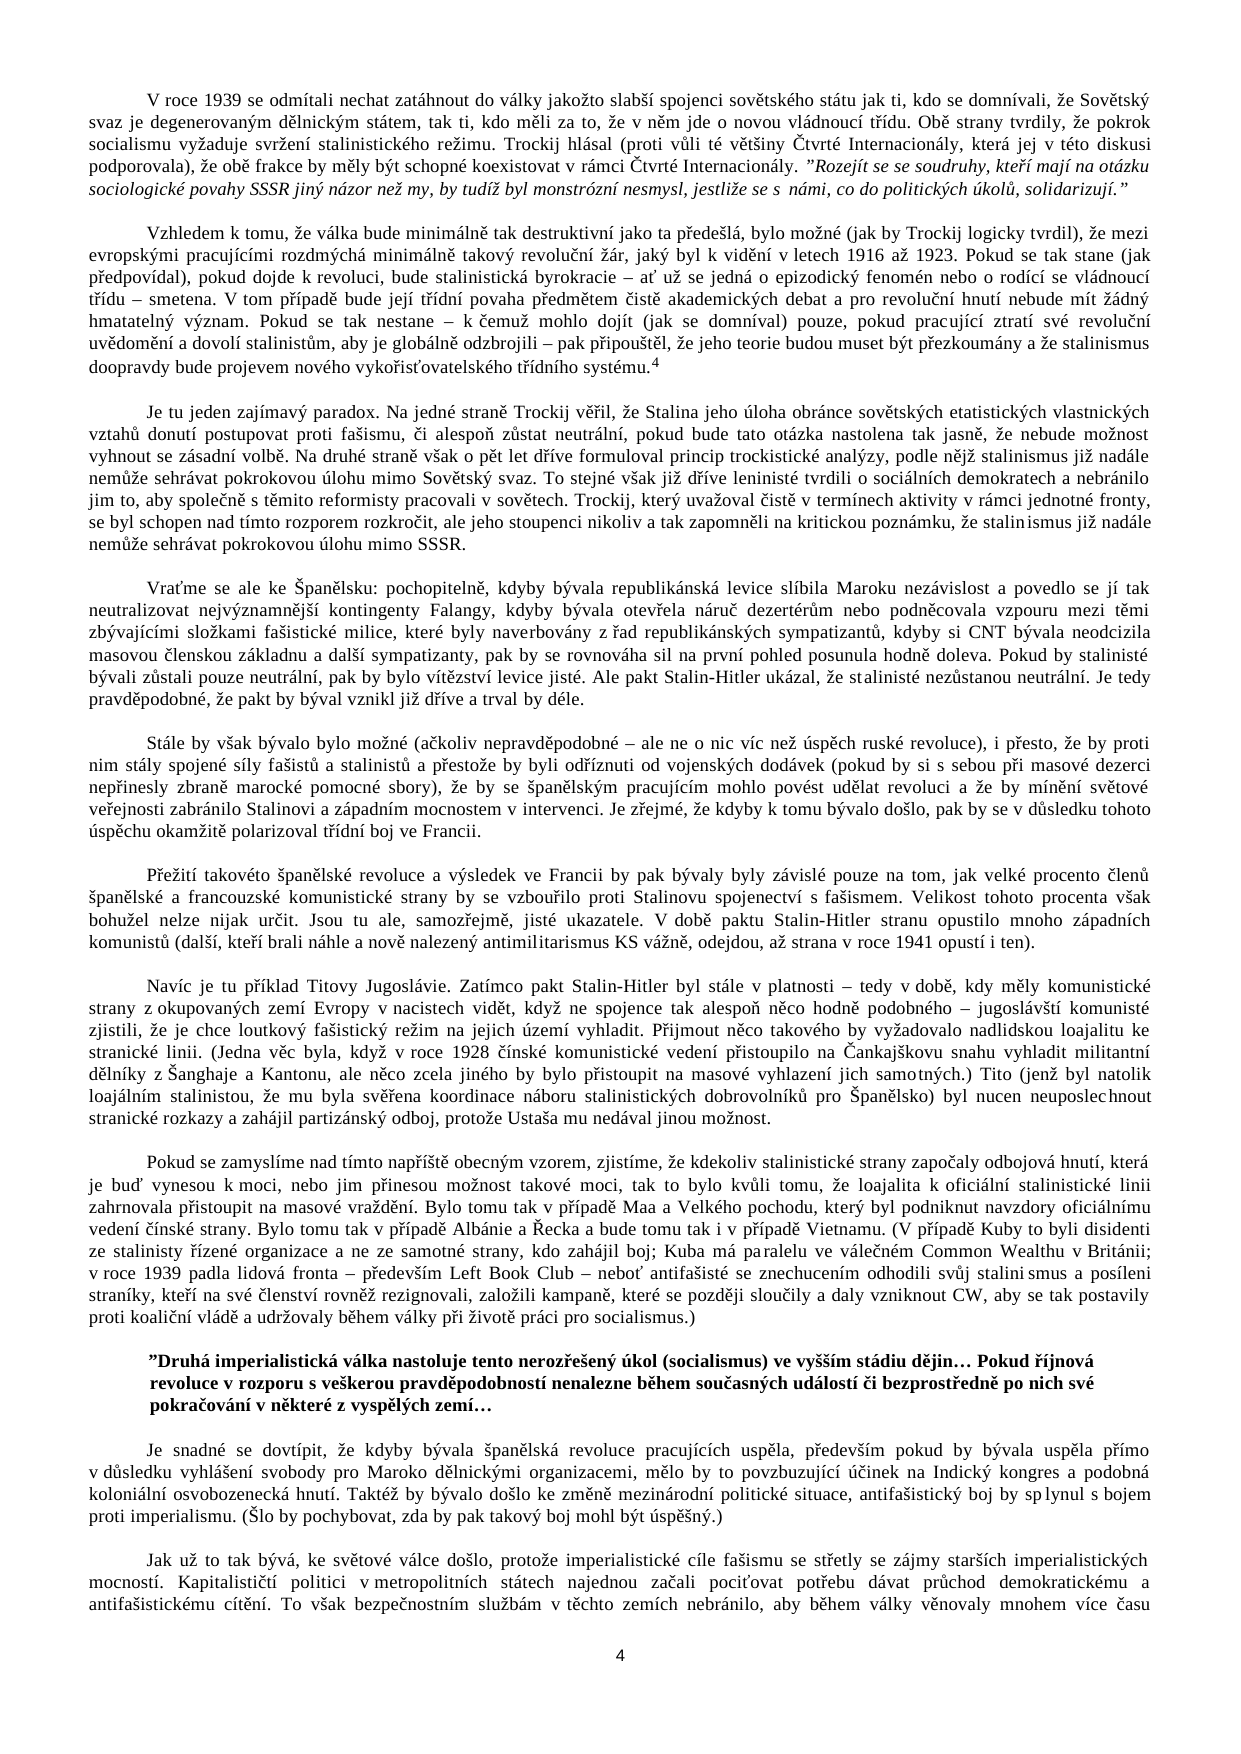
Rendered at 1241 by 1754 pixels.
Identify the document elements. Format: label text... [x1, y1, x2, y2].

text Jak už to tak bývá, ke světové válce došlo, protože imperialistické cíle fašismu se střetly se zájmy starších imperialistických mocností. Kapitalističtí politici v metropolitních státech najednou začali pociťovat potřebu dávat průchod demokratickému a antifašistickému cítění. To však bezpečnostním službám v těchto zemích nebránilo, aby během války věnovaly mnohem více času [89, 1548, 1152, 1615]
text Vraťme se ale ke Španělsku: pochopitelně, kdyby bývala republikánská levice slíbila Maroku nezávislost a povedlo se jí tak neutralizovat nejvýznamnější kontingenty Falangy, kdyby bývala otevřela náruč dezertérům nebo podněcovala vzpouru mezi těmi zbývajícími složkami fašistické milice, které byly naverbovány z řad republikánských sympatizantů, kdyby si CNT bývala neodcizila masovou členskou základnu a další sympatizanty, pak by se rovnováha sil na první pohled posunula hodně doleva. Pokud by stalinisté bývali zůstali pouze neutrální, pak by bylo vítězství levice jisté. Ale pakt Stalin-Hitler ukázal, že stalinisté nezůstanou neutrální. Je tedy pravděpodobné, že pakt by býval vznikl již dříve a trval by déle. [89, 577, 1152, 709]
text V roce 1939 se odmítali nechat zatáhnout do války jakožto slabší spojenci sovětského státu jak ti, kdo se domnívali, že Sovětský svaz je degenerovaným dělnickým státem, tak ti, kdo měli za to, že v něm jde o novou vládnoucí třídu. Obě strany tvrdily, že pokrok socialismu vyžaduje svržení stalinistického režimu. Trockij hlásal (proti vůli té většiny Čtvrté Internacionály, která jej v této diskusi podporovala), že obě frakce by měly být schopné koexistovat v rámci Čtvrté Internacionály. ”Rozejít se se soudruhy, kteří mají na otázku sociologické povahy SSSR jiný názor než my, by tudíž byl monstrózní nesmysl, jestliže se s námi, co do politických úkolů, solidarizují.” [89, 89, 1152, 199]
text Je snadné se dovtípit, že kdyby bývala španělská revoluce pracujících uspěla, především pokud by bývala uspěla přímo v důsledku vyhlášení svobody pro Maroko dělnickými organizacemi, mělo by to povzbuzující účinek na Indický kongres a podobná koloniální osvobozenecká hnutí. Taktéž by bývalo došlo ke změně mezinárodní politické situace, antifašistický boj by splynul s bojem proti imperialismu. (Šlo by pochybovat, zda by pak takový boj mohl být úspěšný.) [89, 1438, 1152, 1526]
text Stále by však bývalo bylo možné (ačkoliv nepravděpodobné – ale ne o nic víc než úspěch ruské revoluce), i přesto, že by proti nim stály spojené síly fašistů a stalinistů a přestože by byli odříznuti od vojenských dodávek (pokud by si s sebou při masové dezerci nepřinesly zbraně marocké pomocné sbory), že by se španělským pracujícím mohlo povést udělat revoluci a že by mínění světové veřejnosti zabránilo Stalinovi a západním mocnostem v intervenci. Je zřejmé, že kdyby k tomu bývalo došlo, pak by se v důsledku tohoto úspěchu okamžitě polarizoval třídní boj ve Francii. [89, 731, 1152, 842]
text Navíc je tu příklad Titovy Jugoslávie. Zatímco pakt Stalin-Hitler byl stále v platnosti – tedy v době, kdy měly komunistické strany z okupovaných zemí Evropy v nacistech vidět, když ne spojence tak alespoň něco hodně podobného – jugoslávští komunisté zjistili, že je chce loutkový fašistický režim na jejich území vyhladit. Přijmout něco takového by vyžadovalo nadlidskou loajalitu ke stranické linii. (Jedna věc byla, když v roce 1928 čínské komunistické vedení přistoupilo na Čankajškovu snahu vyhladit militantní dělníky z Šanghaje a Kantonu, ale něco zcela jiného by bylo přistoupit na masové vyhlazení jich samotných.) Tito (jenž byl natolik loajálním stalinistou, že mu byla svěřena koordinace náboru stalinistických dobrovolníků pro Španělsko) byl nucen neuposlechnout stranické rozkazy a zahájil partizánský odboj, protože Ustaša mu nedával jinou možnost. [89, 974, 1152, 1129]
text Pokud se zamyslíme nad tímto napříště obecným vzorem, zjistíme, že kdekoliv stalinistické strany započaly odbojová hnutí, která je buď vynesou k moci, nebo jim přinesou možnost takové moci, tak to bylo kvůli tomu, že loajalita k oficiální stalinistické linii zahrnovala přistoupit na masové vraždění. Bylo tomu tak v případě Maa a Velkého pochodu, který byl podniknut navzdory oficiálnímu vedení čínské strany. Bylo tomu tak v případě Albánie a Řecka a bude tomu tak i v případě Vietnamu. (V případě Kuby to byli disidenti ze stalinisty řízené organizace a ne ze samotné strany, kdo zahájil boj; Kuba má paralelu ve válečném Common Wealthu v Británii; v roce 1939 padla lidová fronta – především Left Book Club – neboť antifašisté se znechucením odhodili svůj stalinismus a posíleni straníky, kteří na své členství rovněž rezignovali, založili kampaně, které se později sloučily a daly vzniknout CW, aby se tak postavily proti koaliční vládě a udržovaly během války při životě práci pro socialismus.) [89, 1151, 1152, 1328]
text ”Druhá imperialistická válka nastoluje tento nerozřešený úkol (socialismus) ve vyšším stádiu dějin… Pokud říjnová revoluce v rozporu s veškerou pravděpodobností nenalezne během současných událostí či bezprostředně po nich své pokračování v některé z vyspělých zemí… [148, 1350, 1095, 1416]
text Vzhledem k tomu, že válka bude minimálně tak destruktivní jako ta předešlá, bylo možné (jak by Trockij logicky tvrdil), že mezi evropskými pracujícími rozdmýchá minimálně takový revoluční žár, jaký byl k vidění v letech 1916 až 1923. Pokud se tak stane (jak předpovídal), pokud dojde k revoluci, bude stalinistická byrokracie – ať už se jedná o epizodický fenomén nebo o rodící se vládnoucí třídu – smetena. V tom případě bude její třídní povaha předmětem čistě akademických debat a pro revoluční hnutí nebude mít žádný hmatatelný význam. Pokud se tak nestane – k čemuž mohlo dojít (jak se domníval) pouze, pokud pracující ztratí své revoluční uvědomění a dovolí stalinistům, aby je globálně odzbrojili – pak připouštěl, že jeho teorie budou muset být přezkoumány a že stalinismus doopravdy bude projevem nového vykořisťovatelského třídního systému.4 [89, 221, 1152, 378]
text Je tu jeden zajímavý paradox. Na jedné straně Trockij věřil, že Stalina jeho úloha obránce sovětských etatistických vlastnických vztahů donutí postupovat proti fašismu, či alespoň zůstat neutrální, pokud bude tato otázka nastolena tak jasně, že nebude možnost vyhnout se zásadní volbě. Na druhé straně však o pět let dříve formuloval princip trockistické analýzy, podle nějž stalinismus již nadále nemůže sehrávat pokrokovou úlohu mimo Sovětský svaz. To stejné však již dříve leninisté tvrdili o sociálních demokratech a nebránilo jim to, aby společně s těmito reformisty pracovali v sovětech. Trockij, který uvažoval čistě v termínech aktivity v rámci jednotné fronty, se byl schopen nad tímto rozporem rozkročit, ale jeho stoupenci nikoliv a tak zapomněli na kritickou poznámku, že stalinismus již nadále nemůže sehrávat pokrokovou úlohu mimo SSSR. [89, 400, 1152, 555]
text Přežití takovéto španělské revoluce a výsledek ve Francii by pak bývaly byly závislé pouze na tom, jak velké procento členů španělské a francouzské komunistické strany by se vzbouřilo proti Stalinovu spojenectví s fašismem. Velikost tohoto procenta však bohužel nelze nijak určit. Jsou tu ale, samozřejmě, jisté ukazatele. V době paktu Stalin-Hitler stranu opustilo mnoho západních komunistů (další, kteří brali náhle a nově nalezený antimilitarismus KS vážně, odejdou, až strana v roce 1941 opustí i ten). [89, 864, 1152, 952]
